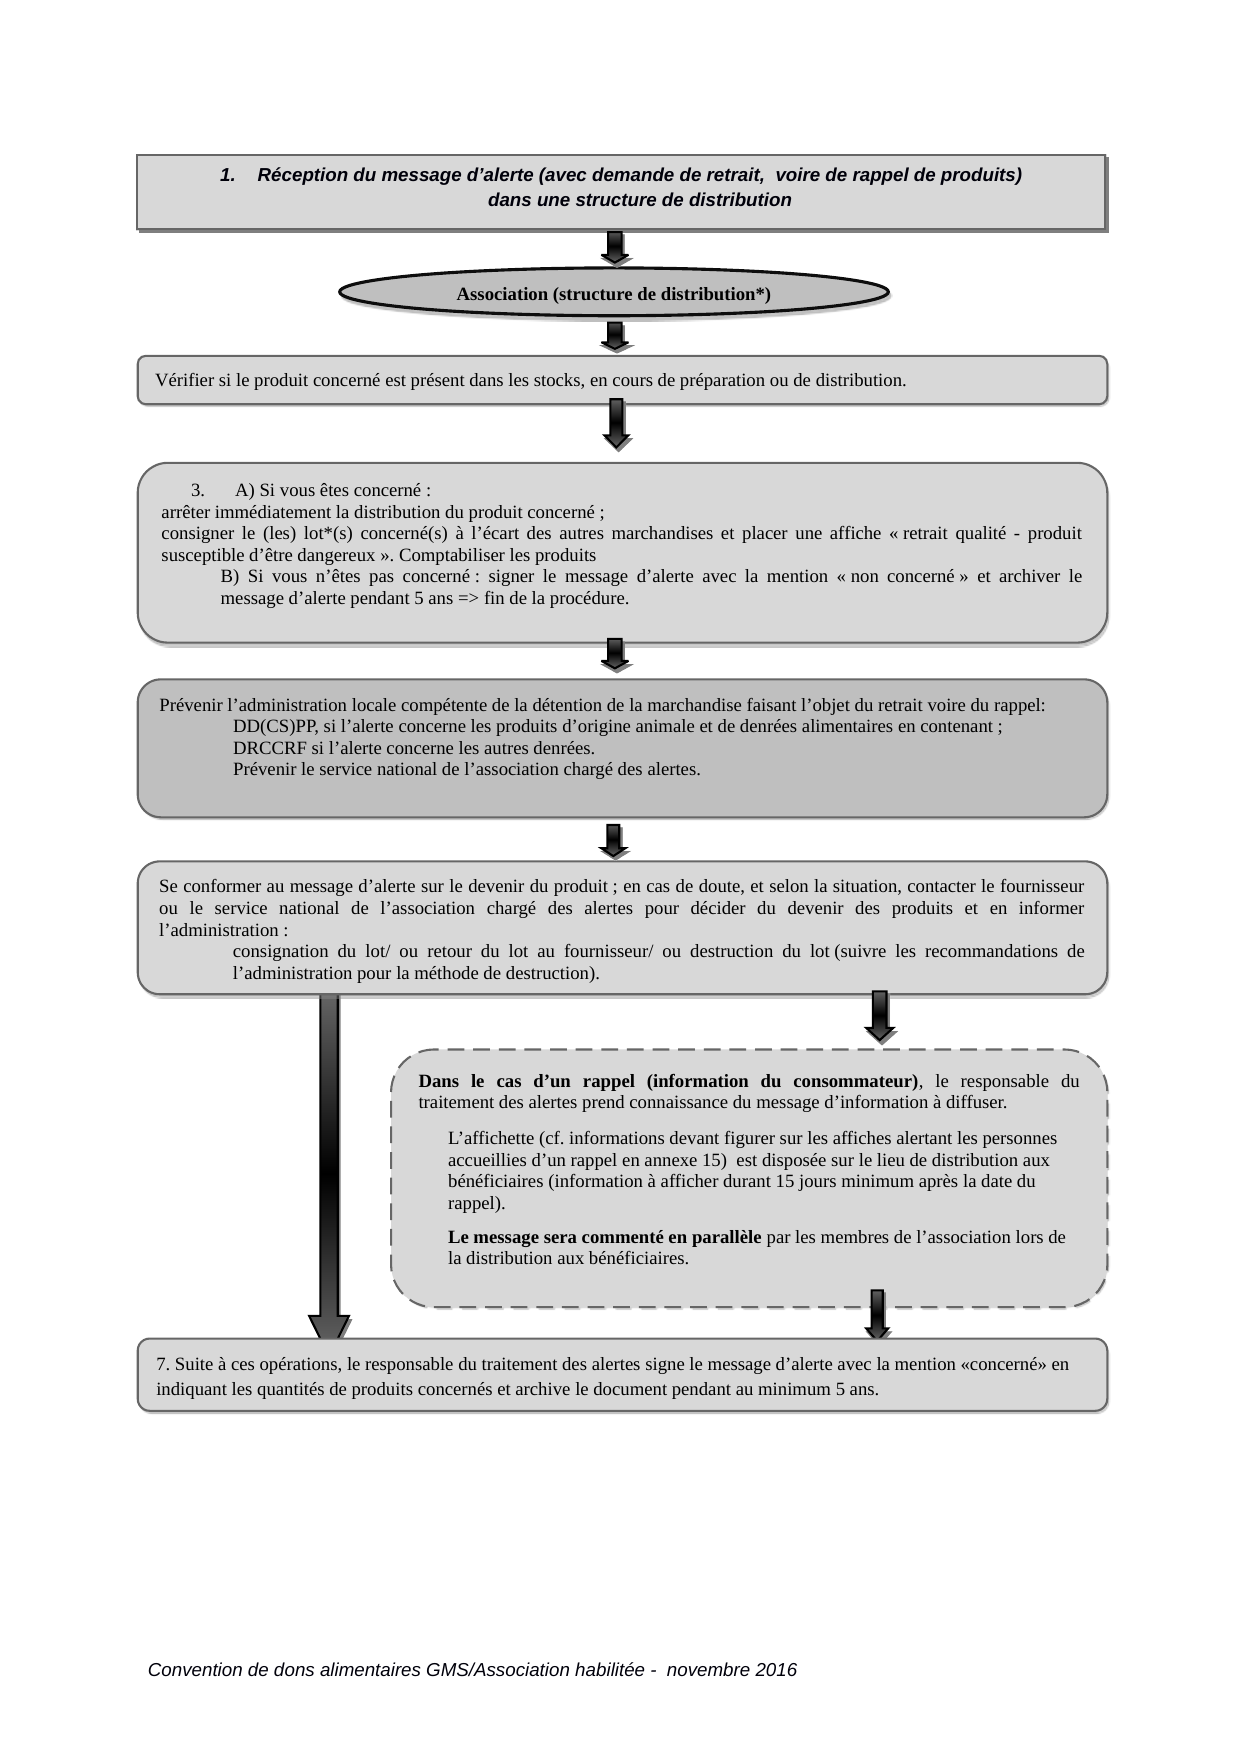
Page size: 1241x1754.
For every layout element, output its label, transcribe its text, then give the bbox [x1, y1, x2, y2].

list Réception du message d’alerte (avec demande de retrait, voire de rappel de produits) dans une structure de distribution [153, 164, 1089, 210]
